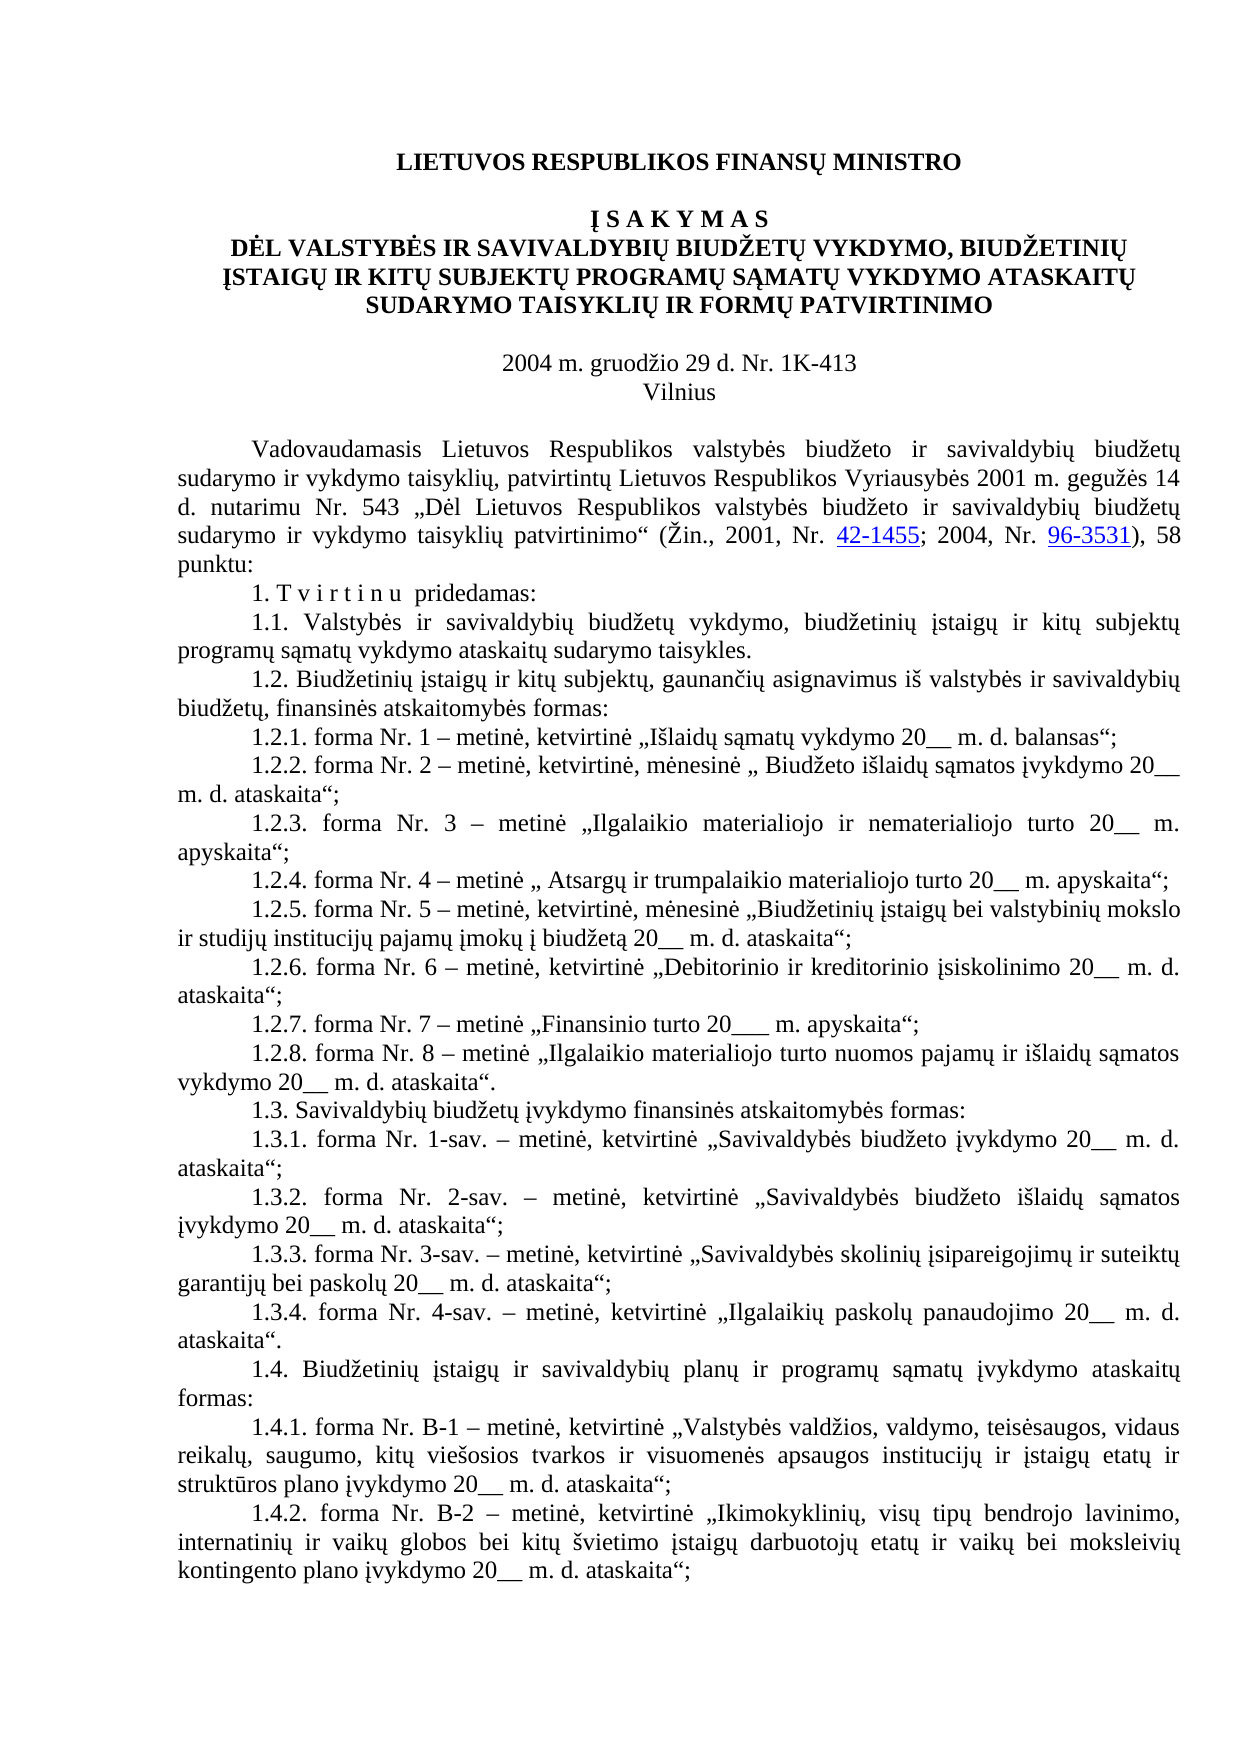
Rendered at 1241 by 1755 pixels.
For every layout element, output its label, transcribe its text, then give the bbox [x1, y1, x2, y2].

text Vilnius [177, 377, 1181, 406]
text 1.2.8. forma Nr. 8 – metinė „Ilgalaikio materialiojo turto nuomos pajamų ir išlaidų sąmatos vykdymo 20__ m. d. ataskaita“. [177, 1038, 1181, 1096]
text 1.2.1. forma Nr. 1 – metinė, ketvirtinė „Išlaidų sąmatų vykdymo 20__ m. d. balansas“; [177, 722, 1181, 751]
text 2004 m. gruodžio 29 d. Nr. 1K-413 [177, 348, 1181, 377]
text 1. Tvirtinu pridedamas: [177, 578, 1181, 607]
text 1.4.2. forma Nr. B-2 – metinė, ketvirtinė „Ikimokyklinių, visų tipų bendrojo lavinimo, internatinių ir vaikų globos bei kitų švietimo įstaigų darbuotojų etatų ir vaikų bei moksleivių kontingento plano įvykdymo 20__ m. d. ataskaita“; [177, 1498, 1181, 1584]
text 1.2.2. forma Nr. 2 – metinė, ketvirtinė, mėnesinė „ Biudžeto išlaidų sąmatos įvykdymo 20__ m. d. ataskaita“; [177, 751, 1181, 808]
text 1.3.2. forma Nr. 2-sav. – metinė, ketvirtinė „Savivaldybės biudžeto išlaidų sąmatos įvykdymo 20__ m. d. ataskaita“; [177, 1182, 1181, 1239]
text 1.1. Valstybės ir savivaldybių biudžetų vykdymo, biudžetinių įstaigų ir kitų subjektų programų sąmatų vykdymo ataskaitų sudarymo taisykles. [177, 607, 1181, 664]
text 1.3.3. forma Nr. 3-sav. – metinė, ketvirtinė „Savivaldybės skolinių įsipareigojimų ir suteiktų garantijų bei paskolų 20__ m. d. ataskaita“; [177, 1239, 1181, 1297]
text Į S A K Y M A S [177, 204, 1181, 233]
text 1.3.4. forma Nr. 4-sav. – metinė, ketvirtinė „Ilgalaikių paskolų panaudojimo 20__ m. d. ataskaita“. [177, 1297, 1181, 1354]
text Vadovaudamasis Lietuvos Respublikos valstybės biudžeto ir savivaldybių biudžetų sudarymo ir vykdymo taisyklių, patvirtintų Lietuvos Respublikos Vyriausybės 2001 m. gegužės 14 d. nutarimu Nr. 543 „Dėl Lietuvos Respublikos valstybės biudžeto ir savivaldybių biudžetų sudarymo ir vykdymo taisyklių patvirtinimo“ (Žin., 2001, Nr. 42-1455; 2004, Nr. 96-3531), 58 punktu: [177, 434, 1181, 578]
text LIETUVOS RESPUBLIKOS FINANSŲ MINISTRO [177, 147, 1181, 176]
text 1.3.1. forma Nr. 1-sav. – metinė, ketvirtinė „Savivaldybės biudžeto įvykdymo 20__ m. d. ataskaita“; [177, 1124, 1181, 1182]
text 1.4.1. forma Nr. B-1 – metinė, ketvirtinė „Valstybės valdžios, valdymo, teisėsaugos, vidaus reikalų, saugumo, kitų viešosios tvarkos ir visuomenės apsaugos institucijų ir įstaigų etatų ir struktūros plano įvykdymo 20__ m. d. ataskaita“; [177, 1412, 1181, 1498]
text DĖL VALSTYBĖS IR SAVIVALDYBIŲ BIUDŽETŲ VYKDYMO, BIUDŽETINIŲ ĮSTAIGŲ IR KITŲ SUBJEKTŲ PROGRAMŲ SĄMATŲ VYKDYMO ATASKAITŲ SUDARYMO TAISYKLIŲ IR FORMŲ PATVIRTINIMO [177, 233, 1181, 319]
text 1.2. Biudžetinių įstaigų ir kitų subjektų, gaunančių asignavimus iš valstybės ir savivaldybių biudžetų, finansinės atskaitomybės formas: [177, 664, 1181, 722]
text 1.2.4. forma Nr. 4 – metinė „ Atsargų ir trumpalaikio materialiojo turto 20__ m. apyskaita“; [177, 866, 1181, 894]
text 1.2.5. forma Nr. 5 – metinė, ketvirtinė, mėnesinė „Biudžetinių įstaigų bei valstybinių mokslo ir studijų institucijų pajamų įmokų į biudžetą 20__ m. d. ataskaita“; [177, 894, 1181, 952]
text 1.2.7. forma Nr. 7 – metinė „Finansinio turto 20___ m. apyskaita“; [177, 1009, 1181, 1038]
text 1.2.3. forma Nr. 3 – metinė „Ilgalaikio materialiojo ir nematerialiojo turto 20__ m. apyskaita“; [177, 808, 1181, 866]
text 1.3. Savivaldybių biudžetų įvykdymo finansinės atskaitomybės formas: [177, 1096, 1181, 1124]
text 1.4. Biudžetinių įstaigų ir savivaldybių planų ir programų sąmatų įvykdymo ataskaitų formas: [177, 1354, 1181, 1412]
text 1.2.6. forma Nr. 6 – metinė, ketvirtinė „Debitorinio ir kreditorinio įsiskolinimo 20__ m. d. ataskaita“; [177, 952, 1181, 1009]
